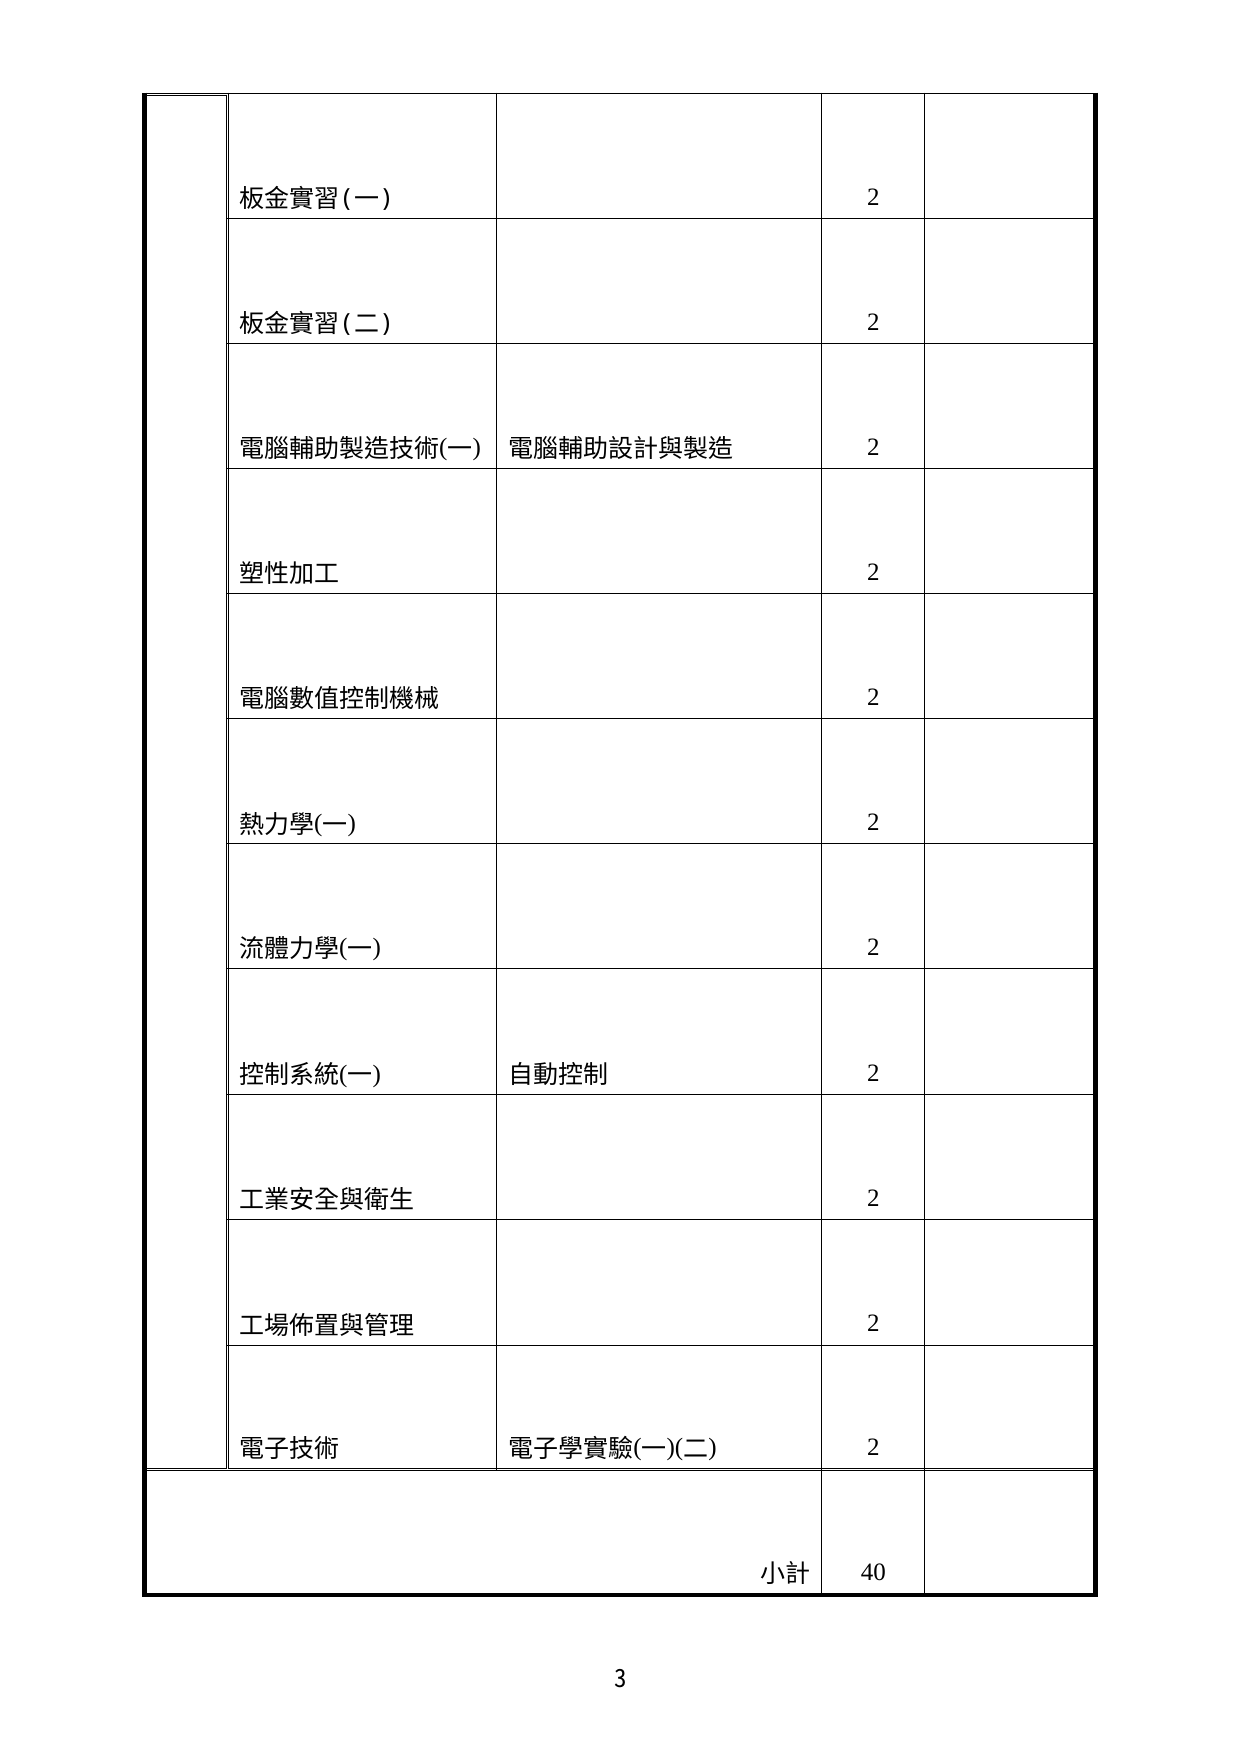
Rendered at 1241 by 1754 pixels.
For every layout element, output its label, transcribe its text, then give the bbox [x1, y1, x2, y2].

table_cell [925, 719, 1093, 843]
table_cell 40 [822, 1471, 924, 1592]
table_cell 控制系統(一) [229, 969, 496, 1094]
table_cell 2 [822, 969, 924, 1094]
table_cell [925, 1346, 1093, 1467]
table_cell 塑性加工 [229, 469, 496, 592]
table_cell 2 [822, 1095, 924, 1219]
table_cell 2 [822, 844, 924, 968]
table_cell 2 [822, 594, 924, 717]
table_cell 流體力學(一) [229, 844, 496, 968]
table_cell 2 [822, 1220, 924, 1344]
table_cell [497, 844, 821, 968]
table_cell 電子技術 [229, 1346, 496, 1467]
table_cell 2 [822, 719, 924, 843]
table_cell 板金實習(一) [229, 94, 496, 217]
table_cell 電腦輔助製造技術(一) [229, 344, 496, 467]
table_cell [925, 594, 1093, 717]
table_cell 2 [822, 94, 924, 217]
table_cell [497, 1095, 821, 1219]
table_cell 2 [822, 469, 924, 592]
table_cell 2 [822, 344, 924, 467]
table_cell 2 [822, 1346, 924, 1467]
table_cell [925, 219, 1093, 342]
table_cell 電腦輔助設計與製造 [497, 344, 821, 467]
table_cell 小計 [147, 1471, 821, 1592]
table_cell [497, 719, 821, 843]
table_cell [497, 219, 821, 342]
table_cell 工業安全與衛生 [229, 1095, 496, 1219]
table_cell [925, 1095, 1093, 1219]
table_cell 電腦數值控制機械 [229, 594, 496, 717]
table_cell [925, 94, 1093, 217]
table_cell [497, 1220, 821, 1344]
table_cell [925, 344, 1093, 467]
table_cell [147, 96, 226, 1467]
table_cell 電子學實驗(一)(二) [497, 1346, 821, 1467]
table_cell 工場佈置與管理 [229, 1220, 496, 1344]
table_cell [497, 94, 821, 217]
table_cell [925, 969, 1093, 1094]
table_cell [925, 844, 1093, 968]
table_cell 自動控制 [497, 969, 821, 1094]
table_cell [925, 1471, 1093, 1592]
table_cell 板金實習(二) [229, 219, 496, 342]
table_cell [925, 469, 1093, 592]
table_cell [925, 1220, 1093, 1344]
table_cell 2 [822, 219, 924, 342]
table_cell [497, 469, 821, 592]
table_cell [497, 594, 821, 717]
table_cell 熱力學(一) [229, 719, 496, 843]
